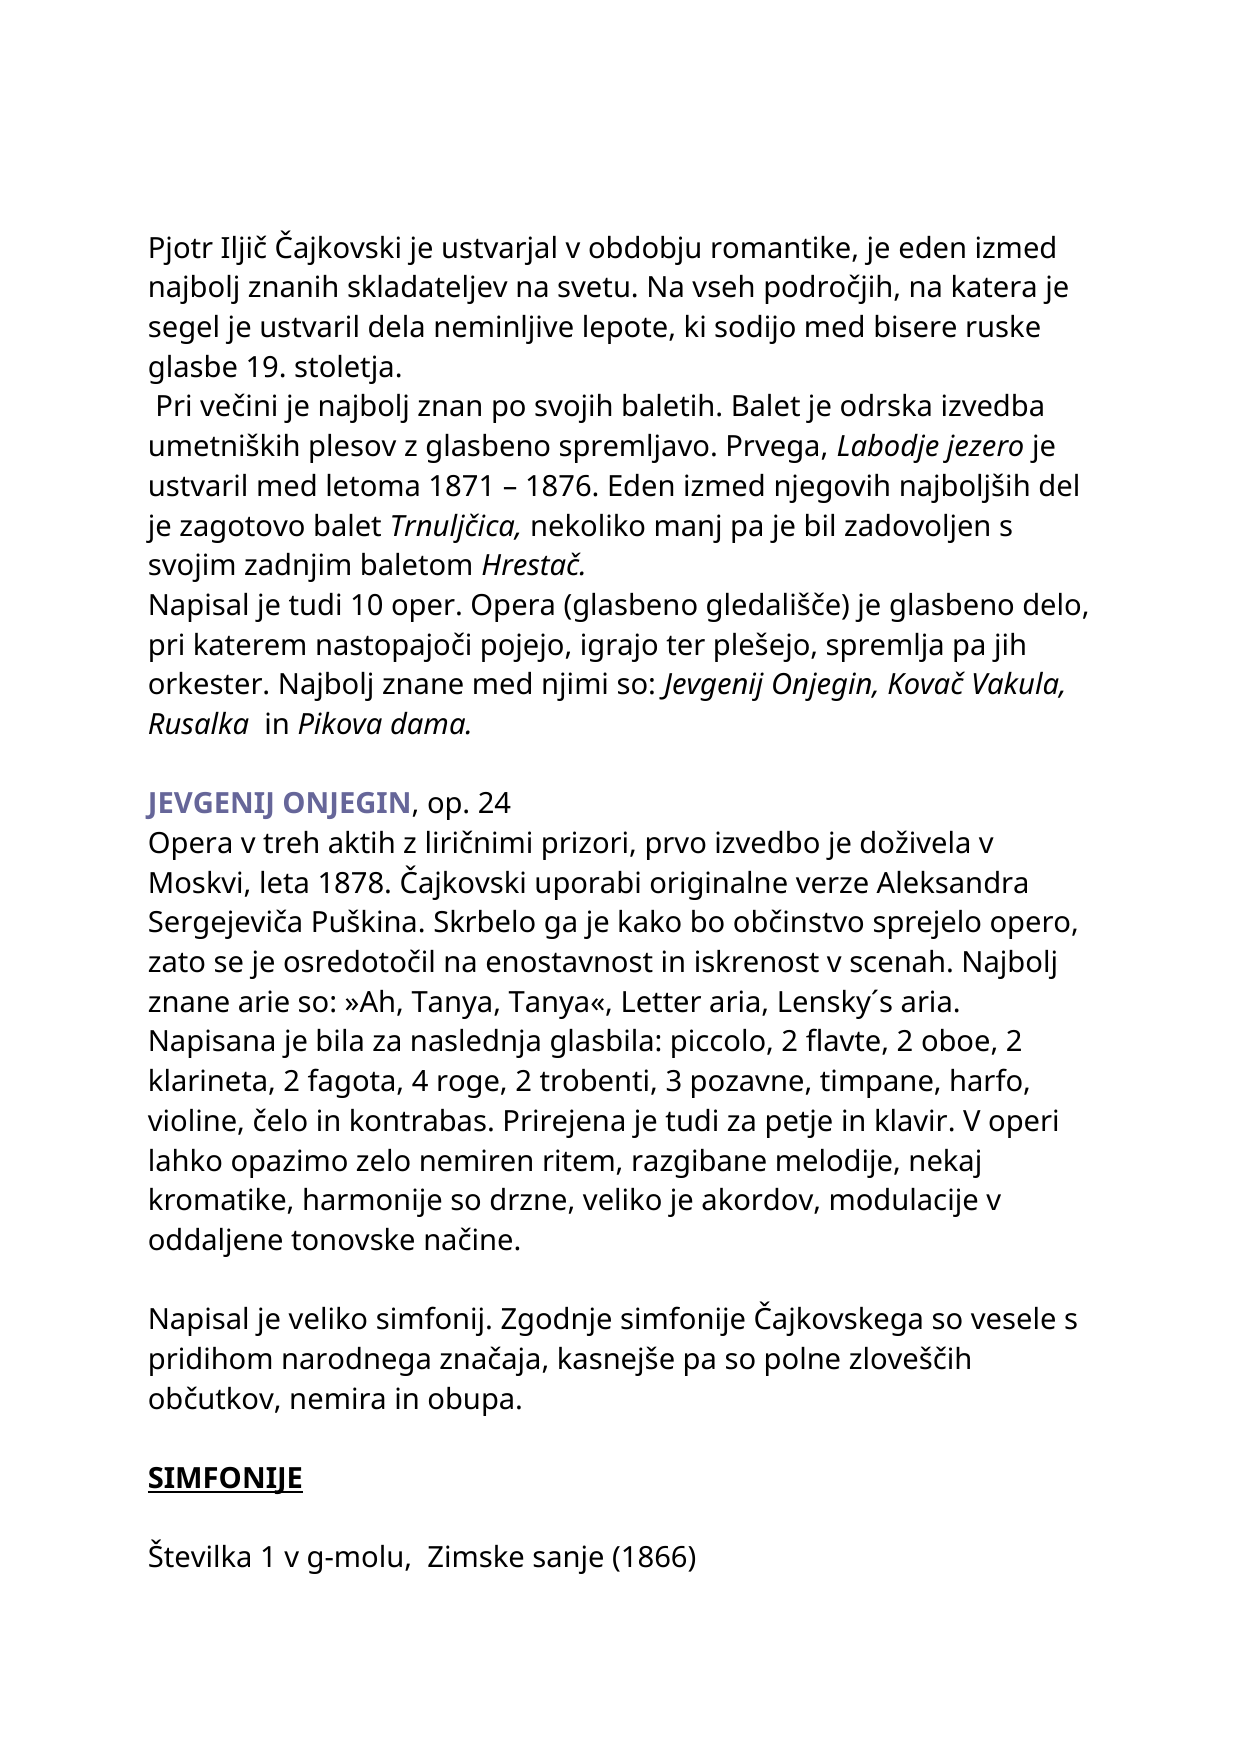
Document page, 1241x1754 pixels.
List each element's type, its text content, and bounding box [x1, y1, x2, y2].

text Napisal je tudi 10 oper. Opera (glasbeno gledališče) je glasbeno delo, pri katerem nastopajoči pojejo, igrajo ter plešejo, spremlja pa jih orkester. Najbolj znane med njimi so: Jevgenij Onjegin, Kovač Vakula, Rusalka in Pikova dama. [148, 584, 1093, 743]
text Pri večini je najbolj znan po svojih baletih. Balet je odrska izvedba umetniških plesov z glasbeno spremljavo. Prvega, Labodje jezero je ustvaril med letoma 1871 – 1876. Eden izmed njegovih najboljših del je zagotovo balet Trnuljčica, nekoliko manj pa je bil zadovoljen s svojim zadnjim baletom Hrestač. [148, 386, 1093, 584]
text Številka 1 v g-molu, Zimske sanje (1866) [148, 1537, 1093, 1576]
text Pjotr Iljič Čajkovski je ustvarjal v obdobju romantike, je eden izmed najbolj znanih skladateljev na svetu. Na vseh področjih, na katera je segel je ustvaril dela neminljive lepote, ki sodijo med bisere ruske glasbe 19. stoletja. [148, 227, 1093, 386]
text Opera v treh aktih z liričnimi prizori, prvo izvedbo je doživela v Moskvi, leta 1878. Čajkovski uporabi originalne verze Aleksandra Sergejeviča Puškina. Skrbelo ga je kako bo občinstvo sprejelo opero, zato se je osredotočil na enostavnost in iskrenost v scenah. Najbolj znane arie so: »Ah, Tanya, Tanya«, Letter aria, Lensky´s aria. Napisana je bila za naslednja glasbila: piccolo, 2 flavte, 2 oboe, 2 klarineta, 2 fagota, 4 roge, 2 trobenti, 3 pozavne, timpane, harfo, violine, čelo in kontrabas. Prirejena je tudi za petje in klavir. V operi lahko opazimo zelo nemiren ritem, razgibane melodije, nekaj kromatike, harmonije so drzne, veliko je akordov, modulacije v oddaljene tonovske načine. [148, 822, 1093, 1259]
text Napisal je veliko simfonij. Zgodnje simfonije Čajkovskega so vesele s pridihom narodnega značaja, kasnejše pa so polne zloveščih občutkov, nemira in obupa. [148, 1298, 1093, 1418]
text SIMFONIJE [148, 1457, 1093, 1497]
text JEVGENIJ ONJEGIN, op. 24 [148, 783, 1093, 822]
